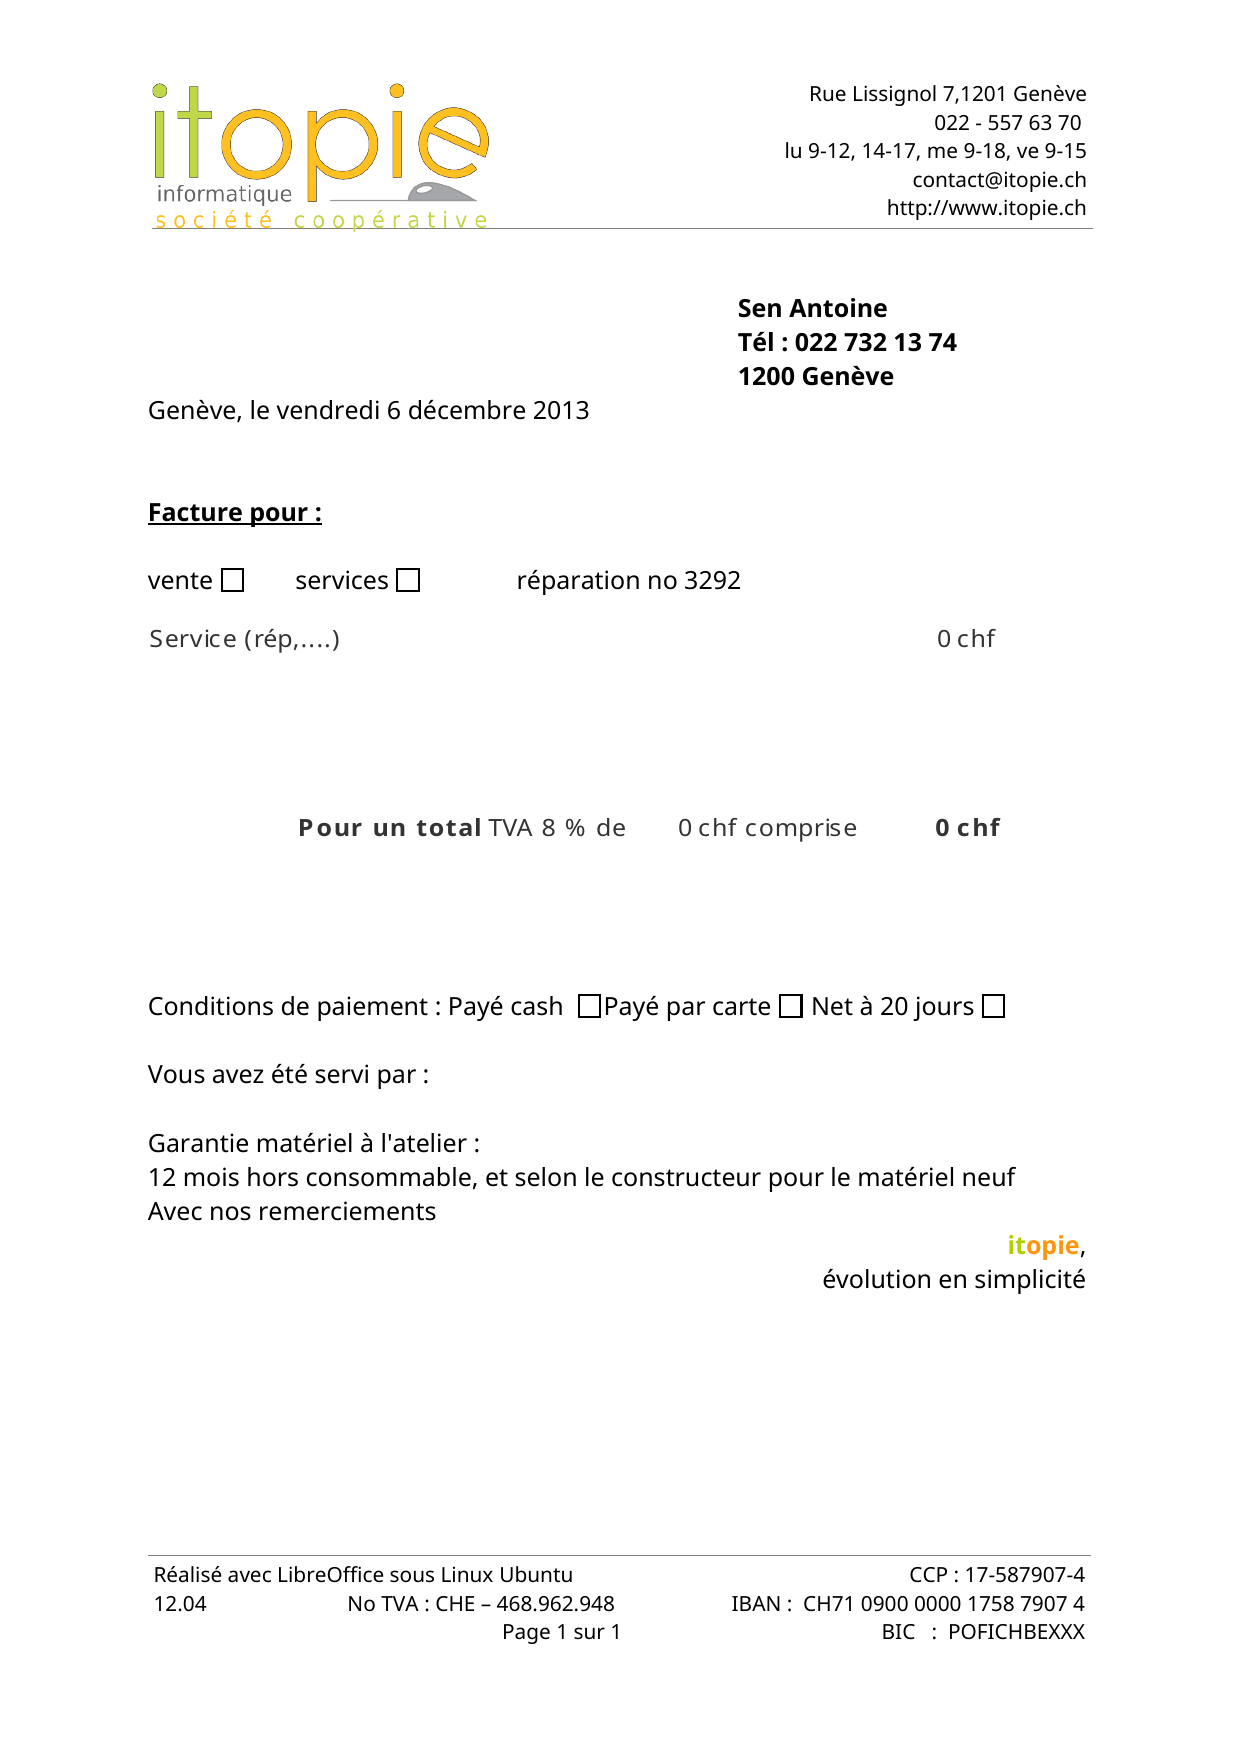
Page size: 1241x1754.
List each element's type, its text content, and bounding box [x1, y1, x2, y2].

text itopie, [148, 1227, 1093, 1262]
text Vous avez été servi par : [148, 1057, 1093, 1091]
text Sen Antoine [148, 290, 1093, 324]
text Genève, le vendredi 6 décembre 2013 [148, 392, 1093, 427]
text vente services réparation no 3292 [148, 563, 1093, 597]
text Conditions de paiement : Payé cash Payé par carte Net à 20 jours [148, 989, 1093, 1023]
text évolution en simplicité [148, 1262, 1093, 1296]
text Tél : 022 732 13 74 [148, 324, 1093, 358]
text 1200 Genève [148, 358, 1093, 392]
text Garantie matériel à l'atelier : [148, 1125, 1093, 1159]
picture [138, 72, 500, 244]
text Facture pour : [148, 495, 1093, 529]
text 12 mois hors consommable, et selon le constructeur pour le matériel neuf [148, 1159, 1093, 1193]
text Avec nos remerciements [148, 1193, 1093, 1227]
